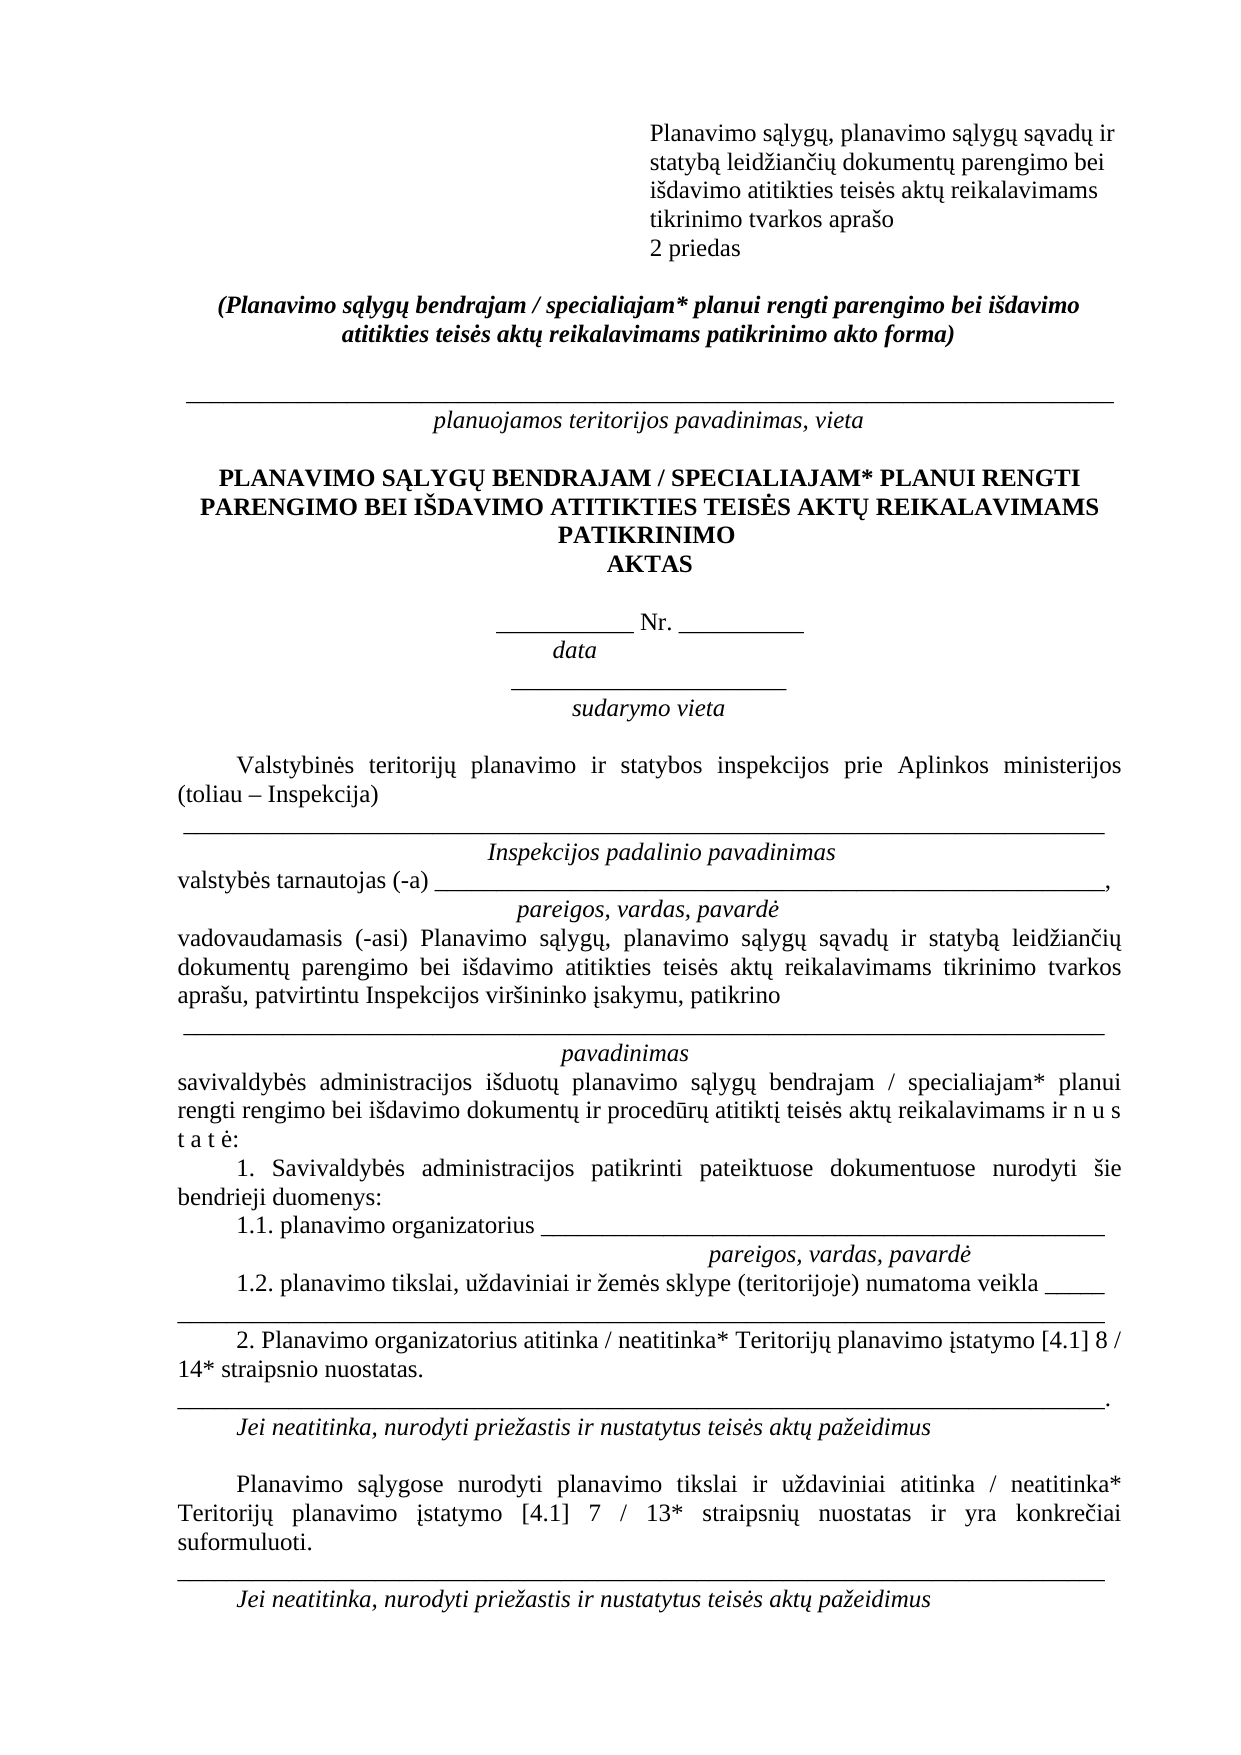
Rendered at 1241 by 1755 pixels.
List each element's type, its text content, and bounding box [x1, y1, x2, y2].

text PLANAVIMO SĄLYGŲ BENDRAJAM / SPECIALIAJAM* PLANUI RENGTI PARENGIMO BEI IŠDAVIMO ATITIKTIES TEISĖS AKTŲ REIKALAVIMAMS PATIKRINIMO [177, 463, 1122, 549]
text Jei neatitinka, nurodyti priežastis ir nustatytus teisės aktų pažeidimus [177, 1412, 1122, 1441]
text _ [177, 1297, 1122, 1326]
text 2. Planavimo organizatorius atitinka / neatitinka* Teritorijų planavimo įstatymo [4.1] 8 / 14* straipsnio nuostatas. [177, 1326, 1122, 1383]
text pavadinimas [561, 1038, 1122, 1067]
text Planavimo sąlygose nurodyti planavimo tikslai ir uždaviniai atitinka / neatitinka* Teritorijų planavimo įstatymo [4.1] 7 / 13* straipsnių nuostatas ir yra konkrečiai suformuluoti. [177, 1469, 1122, 1556]
text _ [177, 377, 1122, 406]
text 1.1. planavimo organizatorius [177, 1211, 1122, 1239]
text 2 priedas [649, 233, 1122, 262]
text data [29, 636, 1122, 664]
text savivaldybės administracijos išduotų planavimo sąlygų bendrajam / specialiajam* planui rengti rengimo bei išdavimo dokumentų ir procedūrų atitiktį teisės aktų reikalavimams ir n u s t a t ė: [177, 1067, 1122, 1153]
text ___________ Nr. __________ [177, 607, 1122, 636]
text valstybės tarnautojas (-a) , [177, 866, 1122, 894]
text 1. Savivaldybės administracijos patikrinti pateiktuose dokumentuose nurodyti šie bendrieji duomenys: [177, 1153, 1122, 1211]
text tikrinimo tvarkos aprašo [649, 204, 1122, 233]
text planuojamos teritorijos pavadinimas, vieta [177, 406, 1122, 434]
text Inspekcijos padalinio pavadinimas [177, 837, 1122, 866]
text (Planavimo sąlygų bendrajam / specialiajam* planui rengti parengimo bei išdavimo atitikties teisės aktų reikalavimams patikrinimo akto forma) [177, 291, 1122, 348]
text AKTAS [177, 549, 1122, 578]
text sudarymo vieta [177, 693, 1122, 722]
text išdavimo atitikties teisės aktų reikalavimams [649, 176, 1122, 204]
text Valstybinės teritorijų planavimo ir statybos inspekcijos prie Aplinkos ministerijos (toliau – Inspekcija) [177, 751, 1122, 808]
text _ . [177, 1383, 1122, 1412]
text pareigos, vardas, pavardė [552, 1239, 1122, 1268]
text ______________________ [177, 664, 1122, 693]
text 1.2. planavimo tikslai, uždaviniai ir žemės sklype (teritorijoje) numatoma veikla [177, 1268, 1122, 1297]
text statybą leidžiančių dokumentų parengimo bei [649, 147, 1122, 176]
text _ [177, 1556, 1122, 1584]
text Planavimo sąlygų, planavimo sąlygų sąvadų ir [649, 118, 1122, 147]
text Jei neatitinka, nurodyti priežastis ir nustatytus teisės aktų pažeidimus [177, 1584, 1122, 1613]
text pareigos, vardas, pavardė [177, 894, 1122, 923]
text vadovaudamasis (-asi) Planavimo sąlygų, planavimo sąlygų sąvadų ir statybą leidžiančių dokumentų parengimo bei išdavimo atitikties teisės aktų reikalavimams tikrinimo tvarkos aprašu, patvirtintu Inspekcijos viršininko įsakymu, patikrino [177, 923, 1122, 1009]
